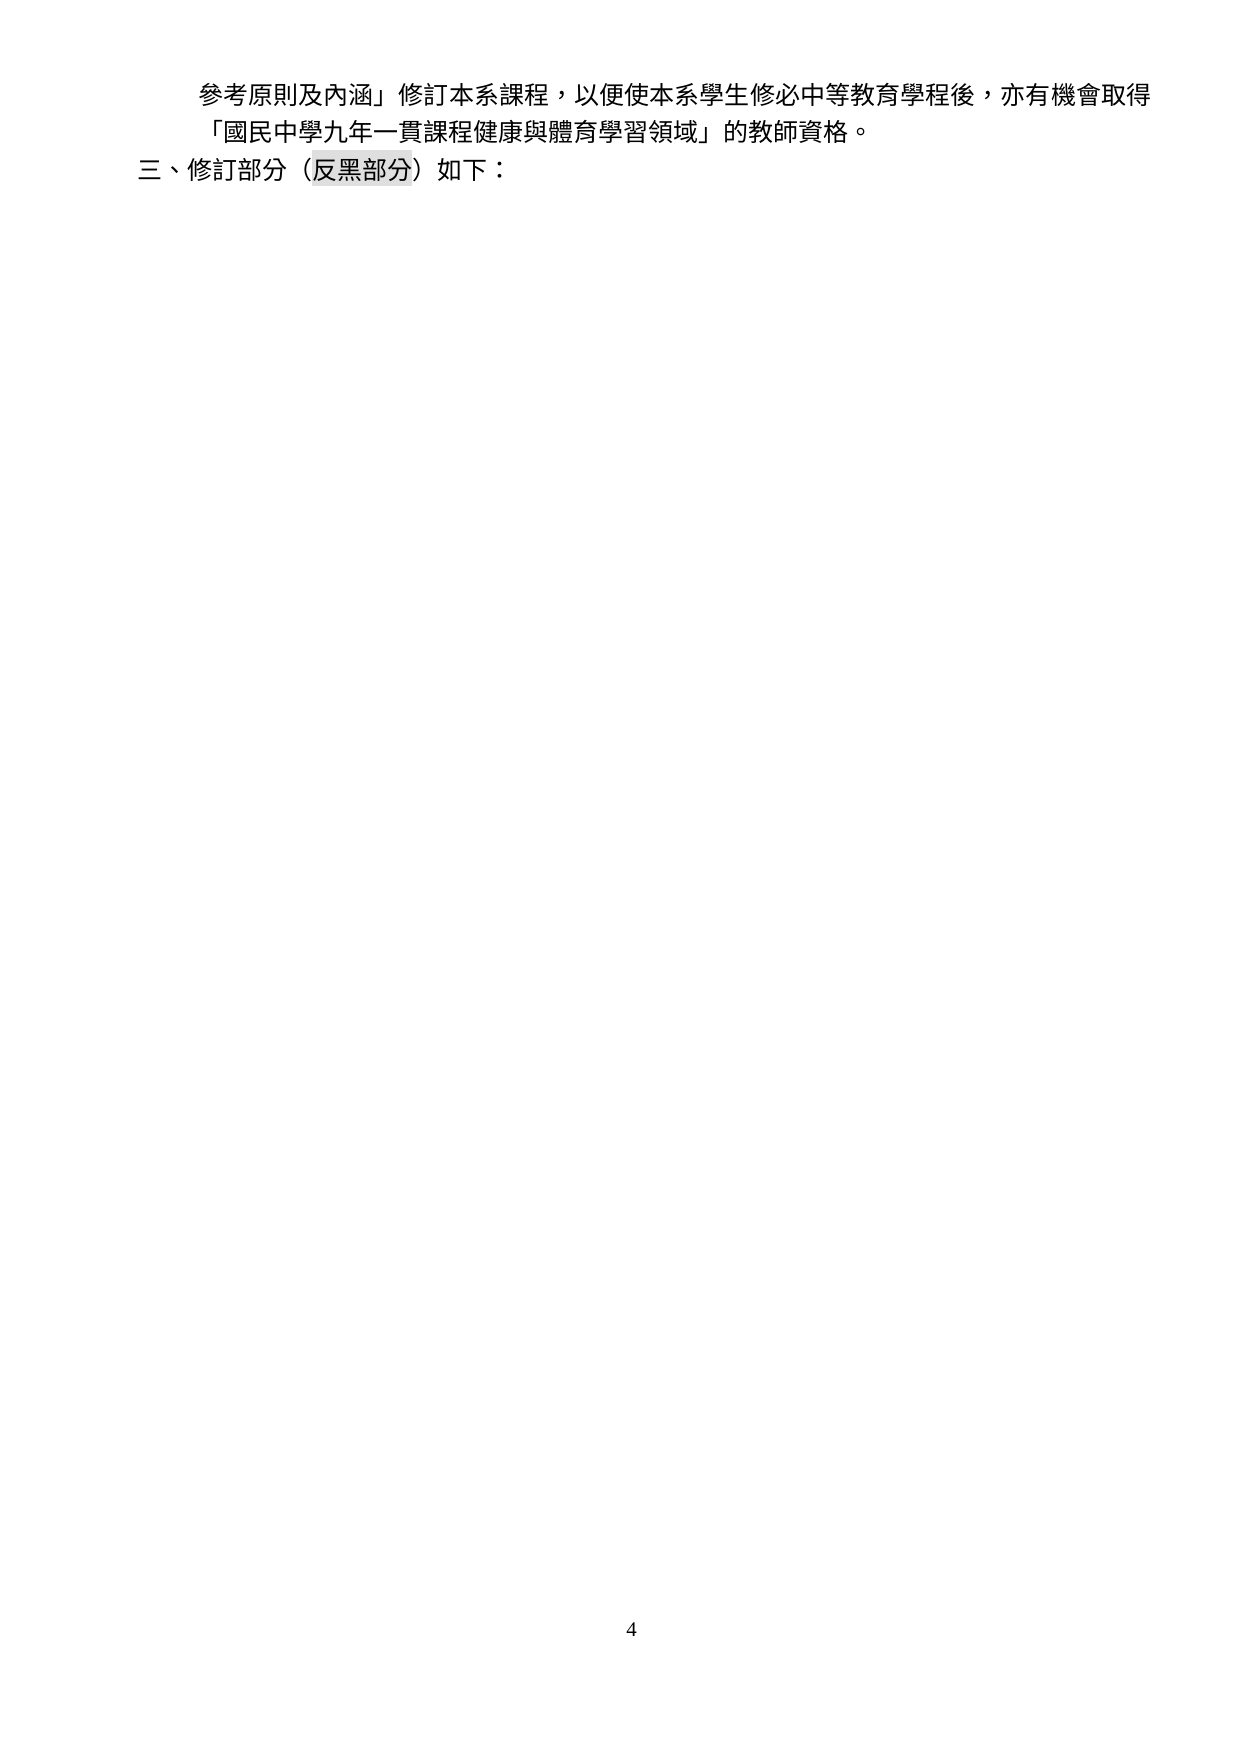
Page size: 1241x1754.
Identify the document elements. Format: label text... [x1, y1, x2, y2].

text 參考原則及內涵」修訂本系課程，以便使本系學生修必中等教育學程後，亦有機會取得「國民中學九年一貫課程健康與體育學習領域」的教師資格。 [139, 74, 1152, 149]
text 三、修訂部分（反黑部分）如下： [137, 149, 1152, 187]
